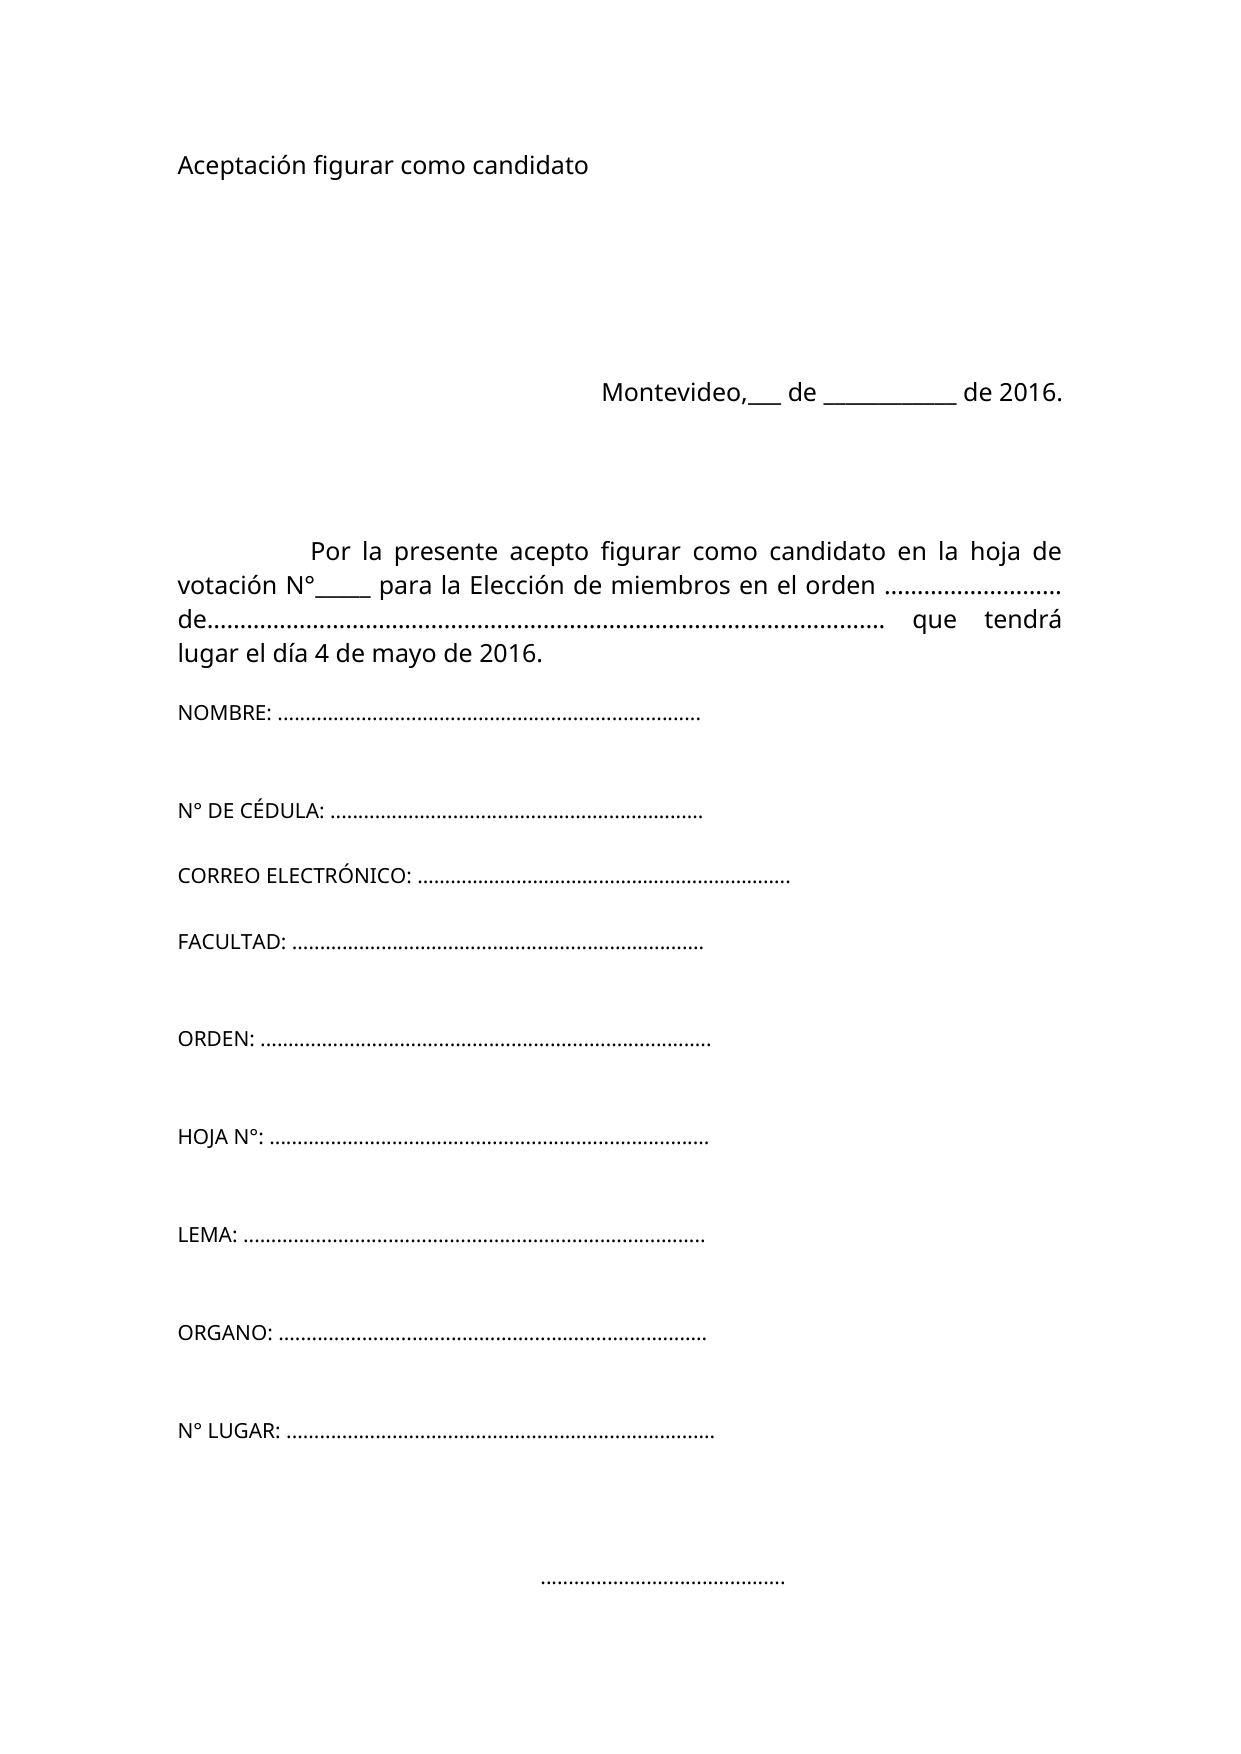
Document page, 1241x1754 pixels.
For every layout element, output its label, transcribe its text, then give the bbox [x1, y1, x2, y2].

subtitle Aceptación figurar como candidato [177, 148, 1063, 182]
text N° LUGAR: ............................................................................. [177, 1416, 1063, 1444]
text Montevideo,___ de ____________ de 2016. [177, 375, 1063, 409]
text ............................................ [177, 1562, 1063, 1591]
text ORGANO: ............................................................................. [177, 1318, 1063, 1346]
text NOMBRE: ............................................................................ [177, 698, 1063, 727]
text Por la presente acepto figurar como candidato en la hoja de votación N°_____ para la Elección de miembros en el orden ………………………de…………………………………………………………………………………………. que tendrá lugar el día 4 de mayo de 2016. [177, 534, 1063, 670]
text FACULTAD: .......................................................................... [177, 927, 1063, 955]
text ORDEN: ................................................................................. [177, 1024, 1063, 1053]
text CORREO ELECTRÓNICO: ………………………………………………………….. [177, 862, 1063, 890]
text LEMA: ................................................................................... [177, 1220, 1063, 1249]
text N° DE CÉDULA: ................................................................... [177, 796, 1063, 825]
text HOJA N°: ............................................................................... [177, 1122, 1063, 1151]
